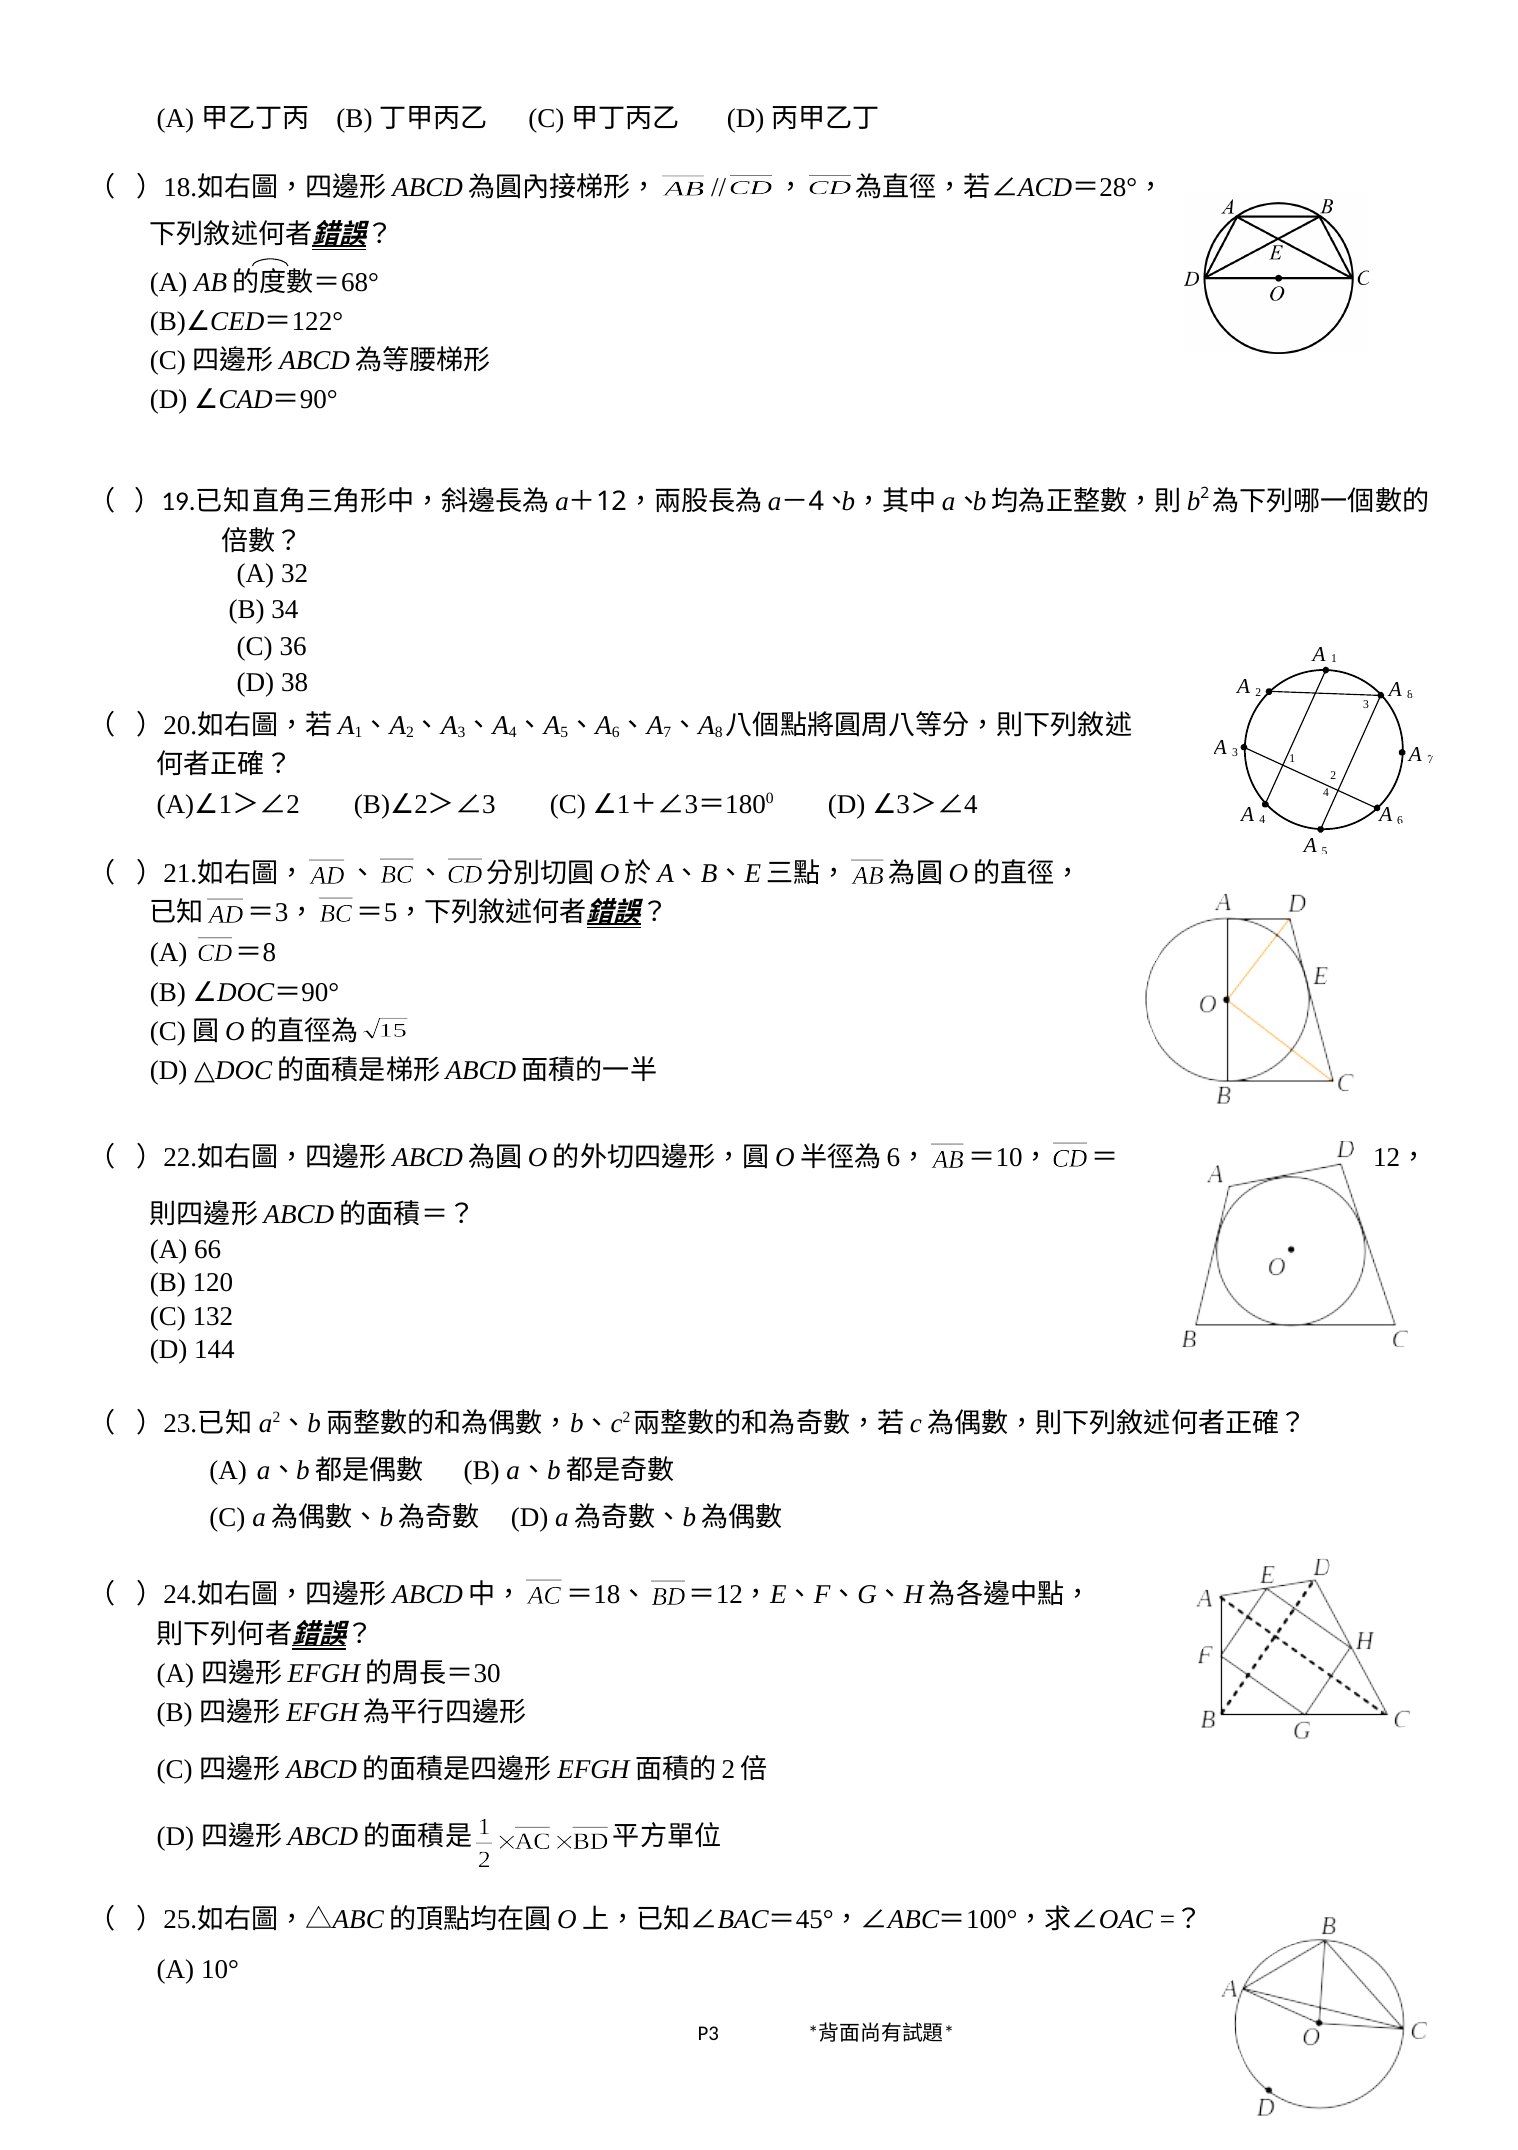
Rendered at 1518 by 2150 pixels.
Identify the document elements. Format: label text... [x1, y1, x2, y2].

text (B) 120 [89, 1265, 1208, 1298]
text [1369, 212, 1429, 252]
text [1229, 969, 1248, 993]
text （ ）25.如右圖，△ABC的頂點均在圓O上，已知∠BAC＝45°，∠ABC＝100°，求∠OAC =？ [89, 1879, 1429, 1954]
text (A)∠1＞∠2 (B)∠2＞∠3 (C) ∠1＋∠3＝1800 (D) ∠3＞∠4 [1363, 782, 1429, 821]
text [1371, 1954, 1429, 1984]
text [1369, 259, 1429, 299]
text [1221, 1192, 1360, 1232]
text (C) 四邊形ABCD的面積是四邊形EFGH面積的2倍 [89, 1729, 1429, 1804]
text [1325, 1651, 1372, 1690]
text [1351, 1265, 1383, 1298]
text [1254, 939, 1300, 969]
text (C) a為偶數、b為奇數 (D) a為奇數、b為偶數 [89, 1495, 1429, 1534]
text [1148, 969, 1226, 1009]
text [1306, 969, 1429, 1009]
text [1154, 930, 1226, 969]
text [1324, 1954, 1361, 1984]
text [1224, 1651, 1345, 1690]
text (A) AB的度數＝68° [89, 259, 1184, 299]
text (D) 四邊形ABCD的面積是平方單位 [89, 1804, 1429, 1879]
text (C) 36 [89, 631, 1429, 661]
picture [1184, 192, 1369, 354]
text （ ）21.如右圖，、、分別切圓O於A、B、E三點，為圓O的直徑， [89, 851, 1429, 890]
text [1296, 1009, 1322, 1048]
text [1221, 1265, 1361, 1298]
text (A) a、b都是偶數 (B) a、b都是奇數 [89, 1448, 1429, 1487]
text (D) ∠CAD＝90° [89, 377, 1429, 417]
text (A)∠1＞∠2 (B)∠2＞∠3 (C) ∠1＋∠3＝1800 (D) ∠3＞∠4 [1340, 782, 1394, 805]
text (D) 38 [1274, 671, 1323, 692]
text （ ）20.如右圖，若A1、A2、A3、A4、A5、A6、A7、A8八個點將圓周八等分，則下列敘述 [1295, 703, 1376, 742]
text （ ）19.已知直角三角形中，斜邊長為a＋12，兩股長為a－4、b，其中a、b均為正整數，則b2為下列哪一個數的倍數？ [89, 479, 1429, 558]
text [1366, 1232, 1429, 1265]
text 則四邊形ABCD的面積＝？ [89, 1192, 1226, 1232]
text 何者正確？ [1284, 742, 1358, 782]
text 下列敘述何者錯誤？ [89, 212, 1184, 252]
text [1223, 1612, 1245, 1647]
text (A) 66 [89, 1232, 1216, 1265]
text （ ）20.如右圖，若A1、A2、A3、A4、A5、A6、A7、A8八個點將圓周八等分，則下列敘述 [89, 703, 1257, 742]
text (C) 圓O的直徑為 [89, 1009, 1159, 1048]
text 何者正確？ [1246, 750, 1281, 782]
text [1229, 930, 1273, 969]
text (A)∠1＞∠2 (B)∠2＞∠3 (C) ∠1＋∠3＝1800 (D) ∠3＞∠4 [1268, 782, 1336, 821]
text [1295, 930, 1429, 969]
text (B)∠CED＝122° [89, 299, 1184, 338]
text （ ）23.已知a2、b兩整數的和為偶數，b、c2兩整數的和為奇數，若c為偶數，則下列敘述何者正確？ [89, 1401, 1429, 1440]
text (A) 四邊形EFGH的周長＝30 [89, 1651, 1220, 1690]
text (D) 38 [89, 667, 1323, 697]
text （ ）20.如右圖，若A1、A2、A3、A4、A5、A6、A7、A8八個點將圓周八等分，則下列敘述 [1361, 703, 1401, 742]
text (A) ＝8 [89, 930, 1180, 969]
text （ ）22.如右圖，四邊形ABCD為圓O的外切四邊形，圓O半徑為6，＝10，＝12， [89, 1117, 1429, 1192]
text [1256, 1954, 1322, 1984]
text （ ）24.如右圖，四邊形ABCD中，＝18、＝12，E、F、G、H為各邊中點， [89, 1572, 1429, 1612]
text (A)∠1＞∠2 (B)∠2＞∠3 (C) ∠1＋∠3＝1800 (D) ∠3＞∠4 [89, 782, 1285, 821]
text [1340, 1954, 1391, 1984]
text (D) △DOC的面積是梯形ABCD面積的一半 [89, 1048, 1429, 1087]
text (C) 132 [89, 1298, 1429, 1332]
text [1229, 1009, 1285, 1048]
text [1353, 1192, 1429, 1232]
text (D) 144 [89, 1332, 1429, 1365]
text [1356, 1651, 1429, 1690]
text (D) 38 [1329, 667, 1429, 697]
text (B) 四邊形EFGH為平行四邊形 [89, 1690, 1429, 1729]
text [1205, 1265, 1230, 1298]
text [1249, 1954, 1297, 1982]
text (C) 四邊形ABCD為等腰梯形 [89, 338, 1429, 377]
text [1335, 1612, 1429, 1651]
text (B) ∠DOC＝90° [89, 969, 1150, 1009]
text [1231, 969, 1306, 1009]
text [1219, 1232, 1363, 1265]
text [1317, 1009, 1429, 1048]
text 已知＝3，＝5，下列敘述何者錯誤？ [89, 890, 1429, 930]
text （ ）20.如右圖，若A1、A2、A3、A4、A5、A6、A7、A8八個點將圓周八等分，則下列敘述 [1247, 703, 1309, 742]
text (A) 甲乙丁丙 (B) 丁甲丙乙 (C) 甲丁丙乙 (D) 丙甲乙丁 [89, 96, 1429, 135]
text （ ）18.如右圖，四邊形ABCD為圓內接梯形，//，為直徑，若∠ACD＝28°， [89, 165, 1429, 204]
text 何者正確？ [1398, 742, 1429, 782]
text (D) 38 [1267, 693, 1313, 697]
text (A) 32 [89, 558, 1429, 588]
text 何者正確？ [1246, 742, 1292, 763]
text 何者正確？ [1343, 742, 1401, 782]
text (D) 38 [1317, 672, 1378, 694]
text [1280, 930, 1297, 953]
text 何者正確？ [1277, 767, 1316, 782]
text 何者正確？ [89, 742, 1250, 782]
text [1227, 1612, 1347, 1651]
text [1223, 1661, 1266, 1690]
text （ ）20.如右圖，若A1、A2、A3、A4、A5、A6、A7、A8八個點將圓周八等分，則下列敘述 [1390, 703, 1429, 742]
text (A) 10° [89, 1954, 1270, 1984]
text [1149, 1009, 1226, 1048]
text [1369, 299, 1429, 338]
text 則下列何者錯誤？ [89, 1612, 1220, 1651]
text (A)∠1＞∠2 (B)∠2＞∠3 (C) ∠1＋∠3＝1800 (D) ∠3＞∠4 [1326, 792, 1373, 821]
text [1243, 1009, 1306, 1047]
text [1378, 1265, 1429, 1298]
text (B) 34 [89, 594, 1429, 624]
